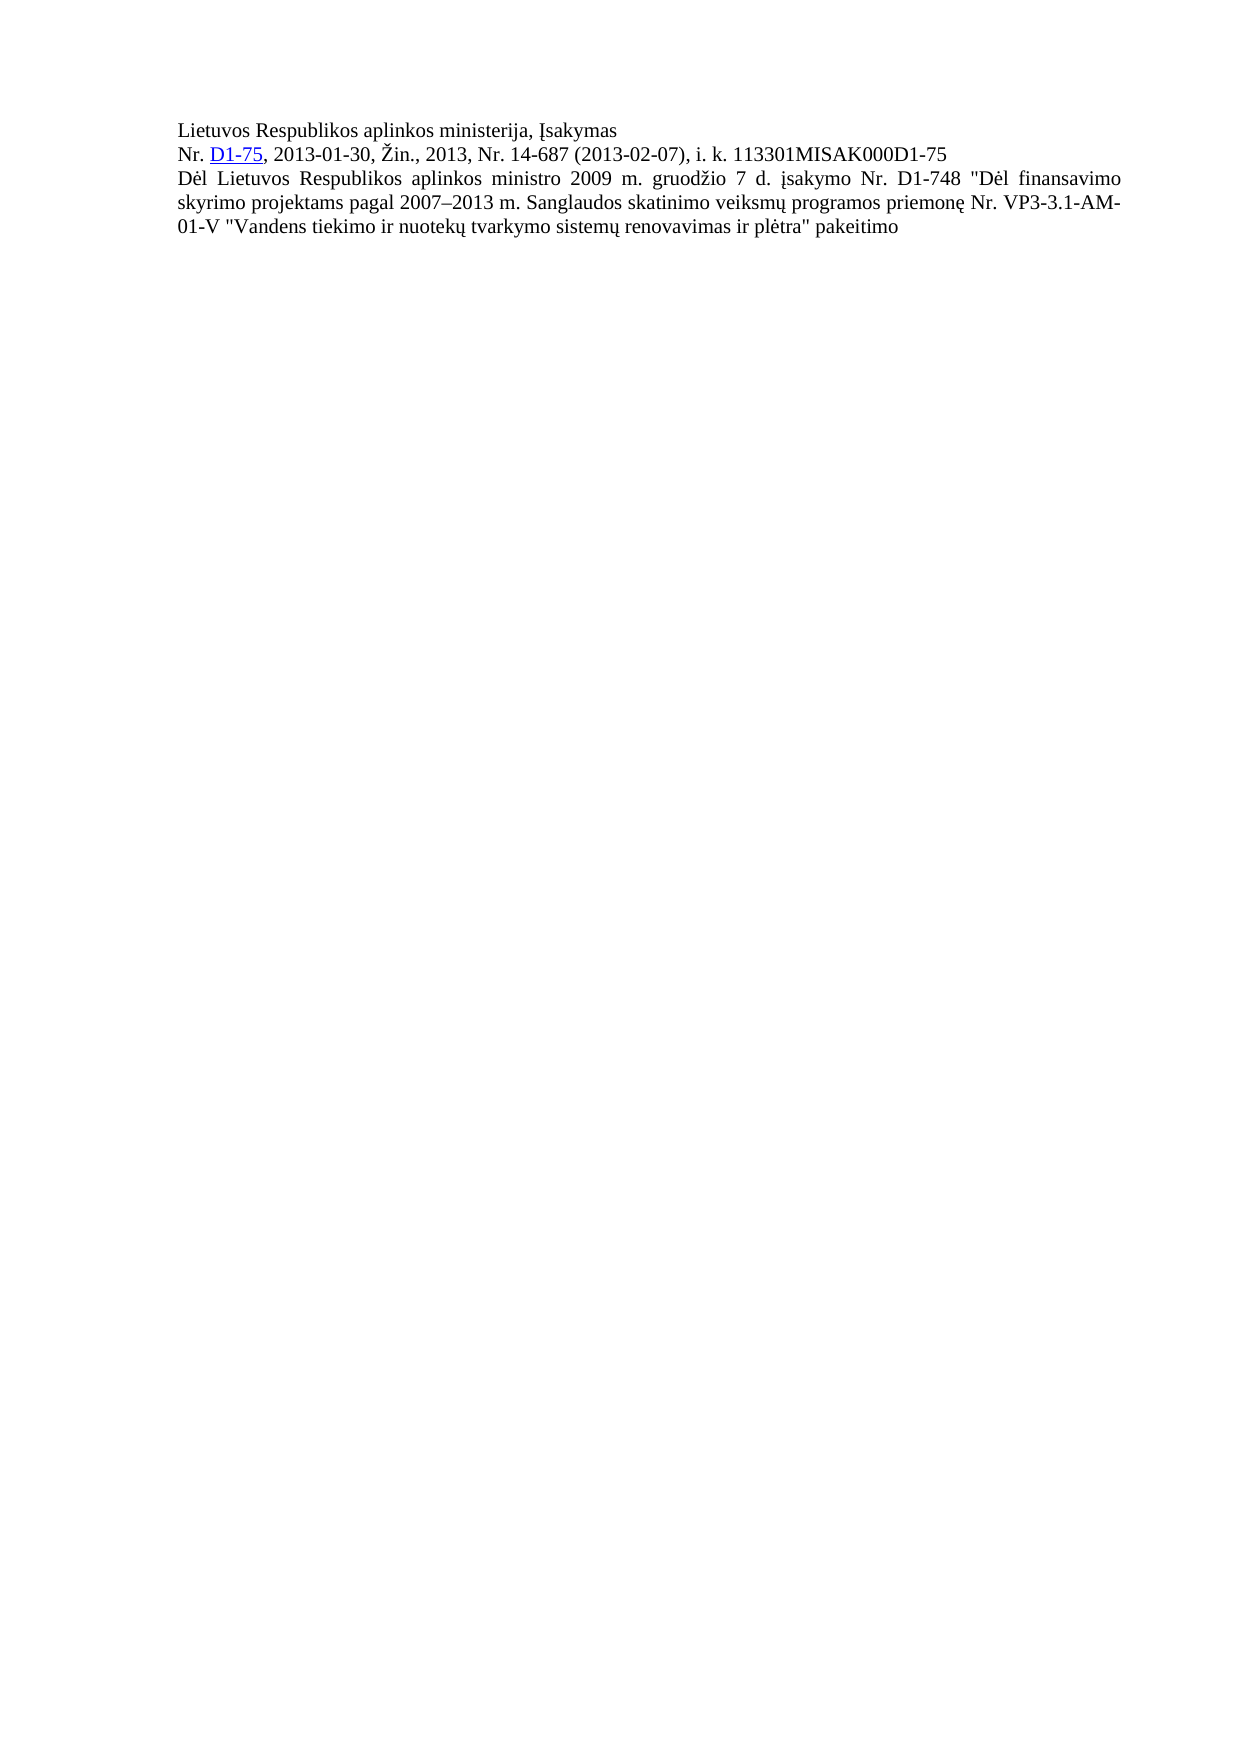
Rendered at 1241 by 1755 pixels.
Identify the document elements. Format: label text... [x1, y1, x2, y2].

text Lietuvos Respublikos aplinkos ministerija, Įsakymas [177, 118, 1122, 142]
text Nr. D1-75, 2013-01-30, Žin., 2013, Nr. 14-687 (2013-02-07), i. k. 113301MISAK000D1-75 [177, 142, 1122, 166]
text Dėl Lietuvos Respublikos aplinkos ministro 2009 m. gruodžio 7 d. įsakymo Nr. D1-748 "Dėl finansavimo skyrimo projektams pagal 2007–2013 m. Sanglaudos skatinimo veiksmų programos priemonę Nr. VP3-3.1-AM-01-V "Vandens tiekimo ir nuotekų tvarkymo sistemų renovavimas ir plėtra" pakeitimo [177, 166, 1122, 238]
